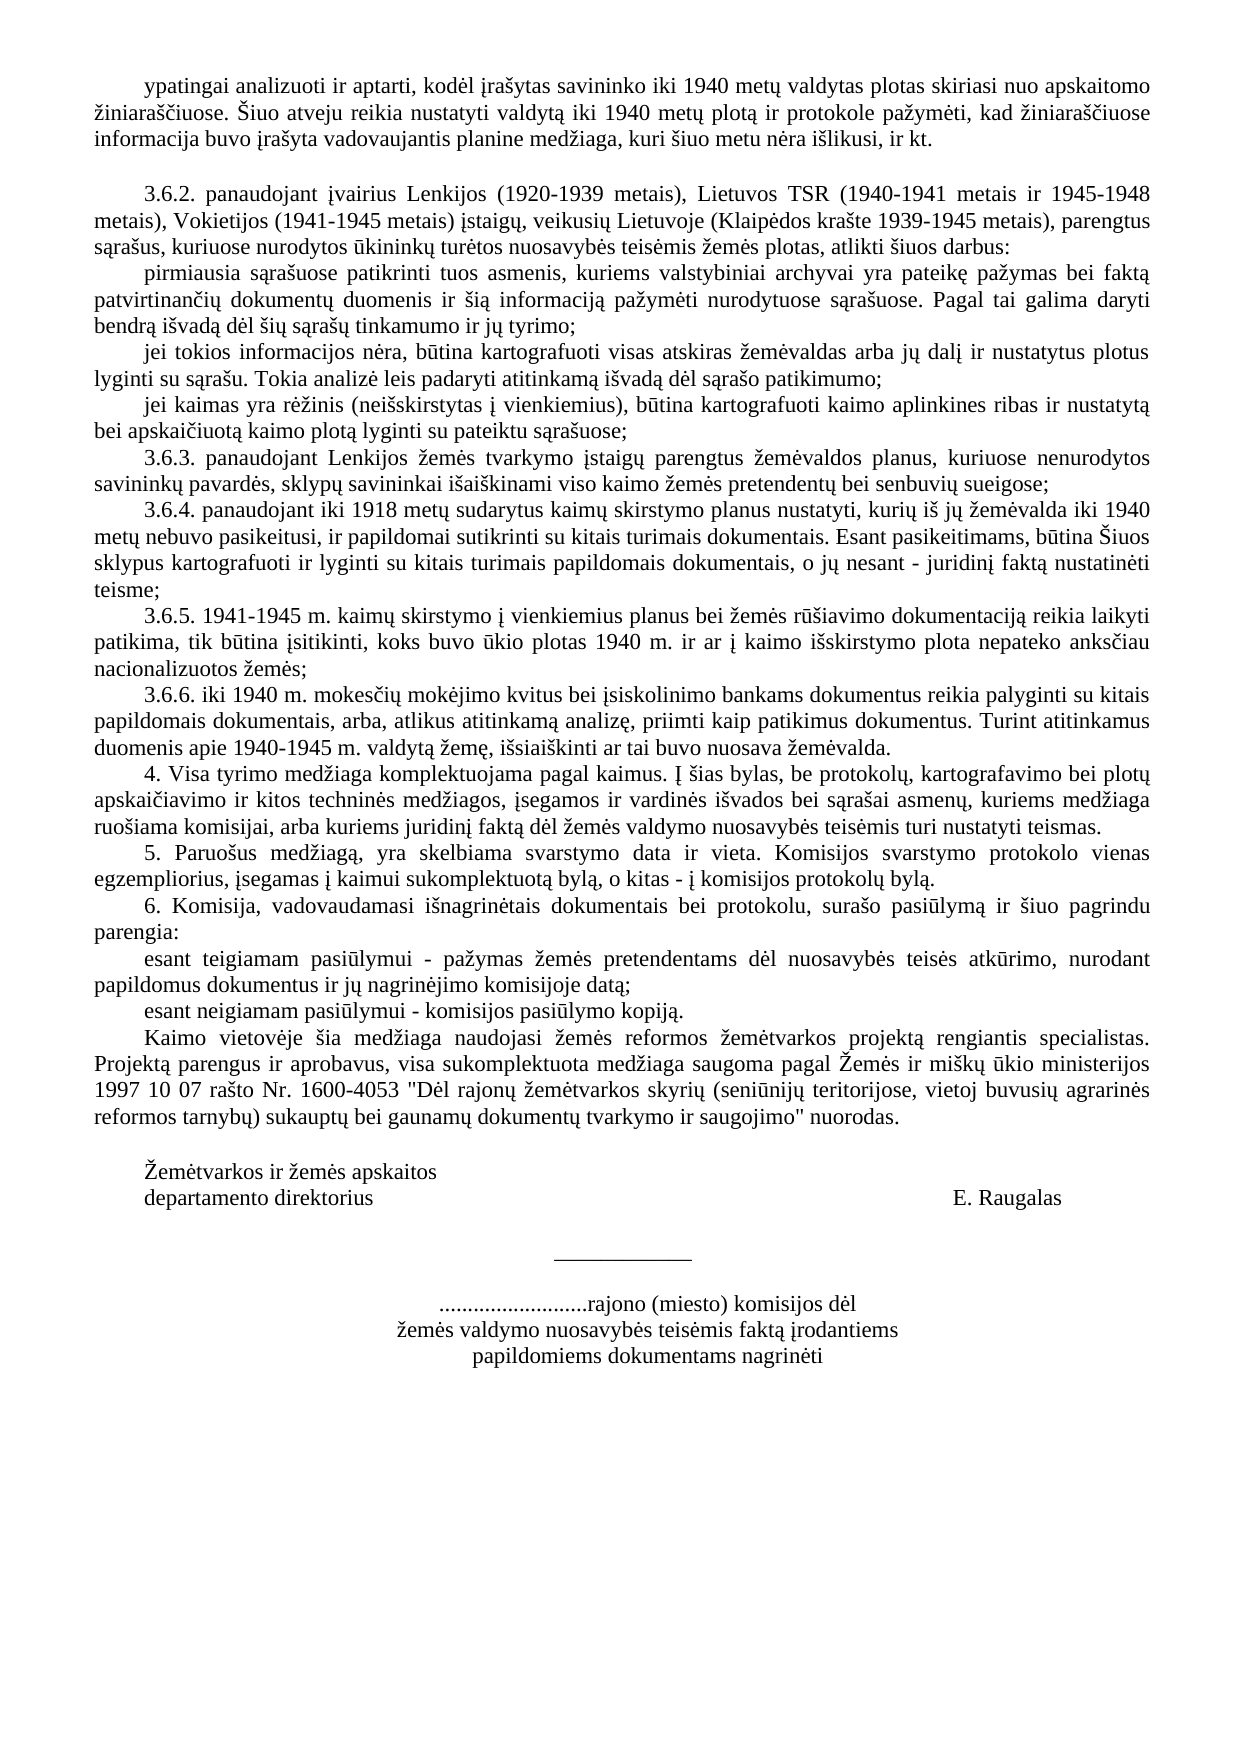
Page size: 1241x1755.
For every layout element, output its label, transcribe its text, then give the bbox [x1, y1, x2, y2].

text 4. Visa tyrimo medžiaga komplektuojama pagal kaimus. Į šias bylas, be protokolų, kartografavimo bei plotų apskaičiavimo ir kitos techninės medžiagos, įsegamos ir vardinės išvados bei sąrašai asmenų, kuriems medžiaga ruošiama komisijai, arba kuriems juridinį faktą dėl žemės valdymo nuosavybės teisėmis turi nustatyti teismas. [94, 760, 1152, 839]
text 3.6.3. panaudojant Lenkijos žemės tvarkymo įstaigų parengtus žemėvaldos planus, kuriuose nenurodytos savininkų pavardės, sklypų savininkai išaiškinami viso kaimo žemės pretendentų bei senbuvių sueigose; [94, 444, 1152, 497]
text 6. Komisija, vadovaudamasi išnagrinėtais dokumentais bei protokolu, surašo pasiūlymą ir šiuo pagrindu parengia: [94, 892, 1152, 944]
text ____________ [94, 1237, 1152, 1263]
text žemės valdymo nuosavybės teisėmis faktą įrodantiems [94, 1316, 1152, 1342]
text pirmiausia sąrašuose patikrinti tuos asmenis, kuriems valstybiniai archyvai yra pateikę pažymas bei faktą patvirtinančių dokumentų duomenis ir šią informaciją pažymėti nurodytuose sąrašuose. Pagal tai galima daryti bendrą išvadą dėl šių sąrašų tinkamumo ir jų tyrimo; [94, 259, 1152, 338]
text departamento direktorius E. Raugalas [94, 1184, 1152, 1211]
text 3.6.6. iki 1940 m. mokesčių mokėjimo kvitus bei įsiskolinimo bankams dokumentus reikia palyginti su kitais papildomais dokumentais, arba, atlikus atitinkamą analizę, priimti kaip patikimus dokumentus. Turint atitinkamus duomenis apie 1940-1945 m. valdytą žemę, išsiaiškinti ar tai buvo nuosava žemėvalda. [94, 681, 1152, 760]
text Kaimo vietovėje šia medžiaga naudojasi žemės reformos žemėtvarkos projektą rengiantis specialistas. Projektą parengus ir aprobavus, visa sukomplektuota medžiaga saugoma pagal Žemės ir miškų ūkio ministerijos 1997 10 07 rašto Nr. 1600-4053 "Dėl rajonų žemėtvarkos skyrių (seniūnijų teritorijose, vietoj buvusių agrarinės reformos tarnybų) sukauptų bei gaunamų dokumentų tvarkymo ir saugojimo" nuorodas. [94, 1024, 1152, 1129]
text 5. Paruošus medžiagą, yra skelbiama svarstymo data ir vieta. Komisijos svarstymo protokolo vienas egzempliorius, įsegamas į kaimui sukomplektuotą bylą, o kitas - į komisijos protokolų bylą. [94, 839, 1152, 892]
text Žemėtvarkos ir žemės apskaitos [94, 1158, 1152, 1184]
text ypatingai analizuoti ir aptarti, kodėl įrašytas savininko iki 1940 metų valdytas plotas skiriasi nuo apskaitomo žiniaraščiuose. Šiuo atveju reikia nustatyti valdytą iki 1940 metų plotą ir protokole pažymėti, kad žiniaraščiuose informacija buvo įrašyta vadovaujantis planine medžiaga, kuri šiuo metu nėra išlikusi, ir kt. [94, 72, 1152, 152]
text 3.6.2. panaudojant įvairius Lenkijos (1920-1939 metais), Lietuvos TSR (1940-1941 metais ir 1945-1948 metais), Vokietijos (1941-1945 metais) įstaigų, veikusių Lietuvoje (Klaipėdos krašte 1939-1945 metais), parengtus sąrašus, kuriuose nurodytos ūkininkų turėtos nuosavybės teisėmis žemės plotas, atlikti šiuos darbus: [94, 180, 1152, 259]
text 3.6.4. panaudojant iki 1918 metų sudarytus kaimų skirstymo planus nustatyti, kurių iš jų žemėvalda iki 1940 metų nebuvo pasikeitusi, ir papildomai sutikrinti su kitais turimais dokumentais. Esant pasikeitimams, būtina Šiuos sklypus kartografuoti ir lyginti su kitais turimais papildomais dokumentais, o jų nesant - juridinį faktą nustatinėti teisme; [94, 497, 1152, 602]
text esant neigiamam pasiūlymui - komisijos pasiūlymo kopiją. [94, 997, 1152, 1024]
text 3.6.5. 1941-1945 m. kaimų skirstymo į vienkiemius planus bei žemės rūšiavimo dokumentaciją reikia laikyti patikima, tik būtina įsitikinti, koks buvo ūkio plotas 1940 m. ir ar į kaimo išskirstymo plota nepateko anksčiau nacionalizuotos žemės; [94, 602, 1152, 681]
text papildomiems dokumentams nagrinėti [94, 1342, 1152, 1369]
text ..........................rajono (miesto) komisijos dėl [94, 1289, 1152, 1316]
text esant teigiamam pasiūlymui - pažymas žemės pretendentams dėl nuosavybės teisės atkūrimo, nurodant papildomus dokumentus ir jų nagrinėjimo komisijoje datą; [94, 944, 1152, 997]
text jei kaimas yra rėžinis (neišskirstytas į vienkiemius), būtina kartografuoti kaimo aplinkines ribas ir nustatytą bei apskaičiuotą kaimo plotą lyginti su pateiktu sąrašuose; [94, 391, 1152, 444]
text jei tokios informacijos nėra, būtina kartografuoti visas atskiras žemėvaldas arba jų dalį ir nustatytus plotus lyginti su sąrašu. Tokia analizė leis padaryti atitinkamą išvadą dėl sąrašo patikimumo; [94, 338, 1152, 391]
